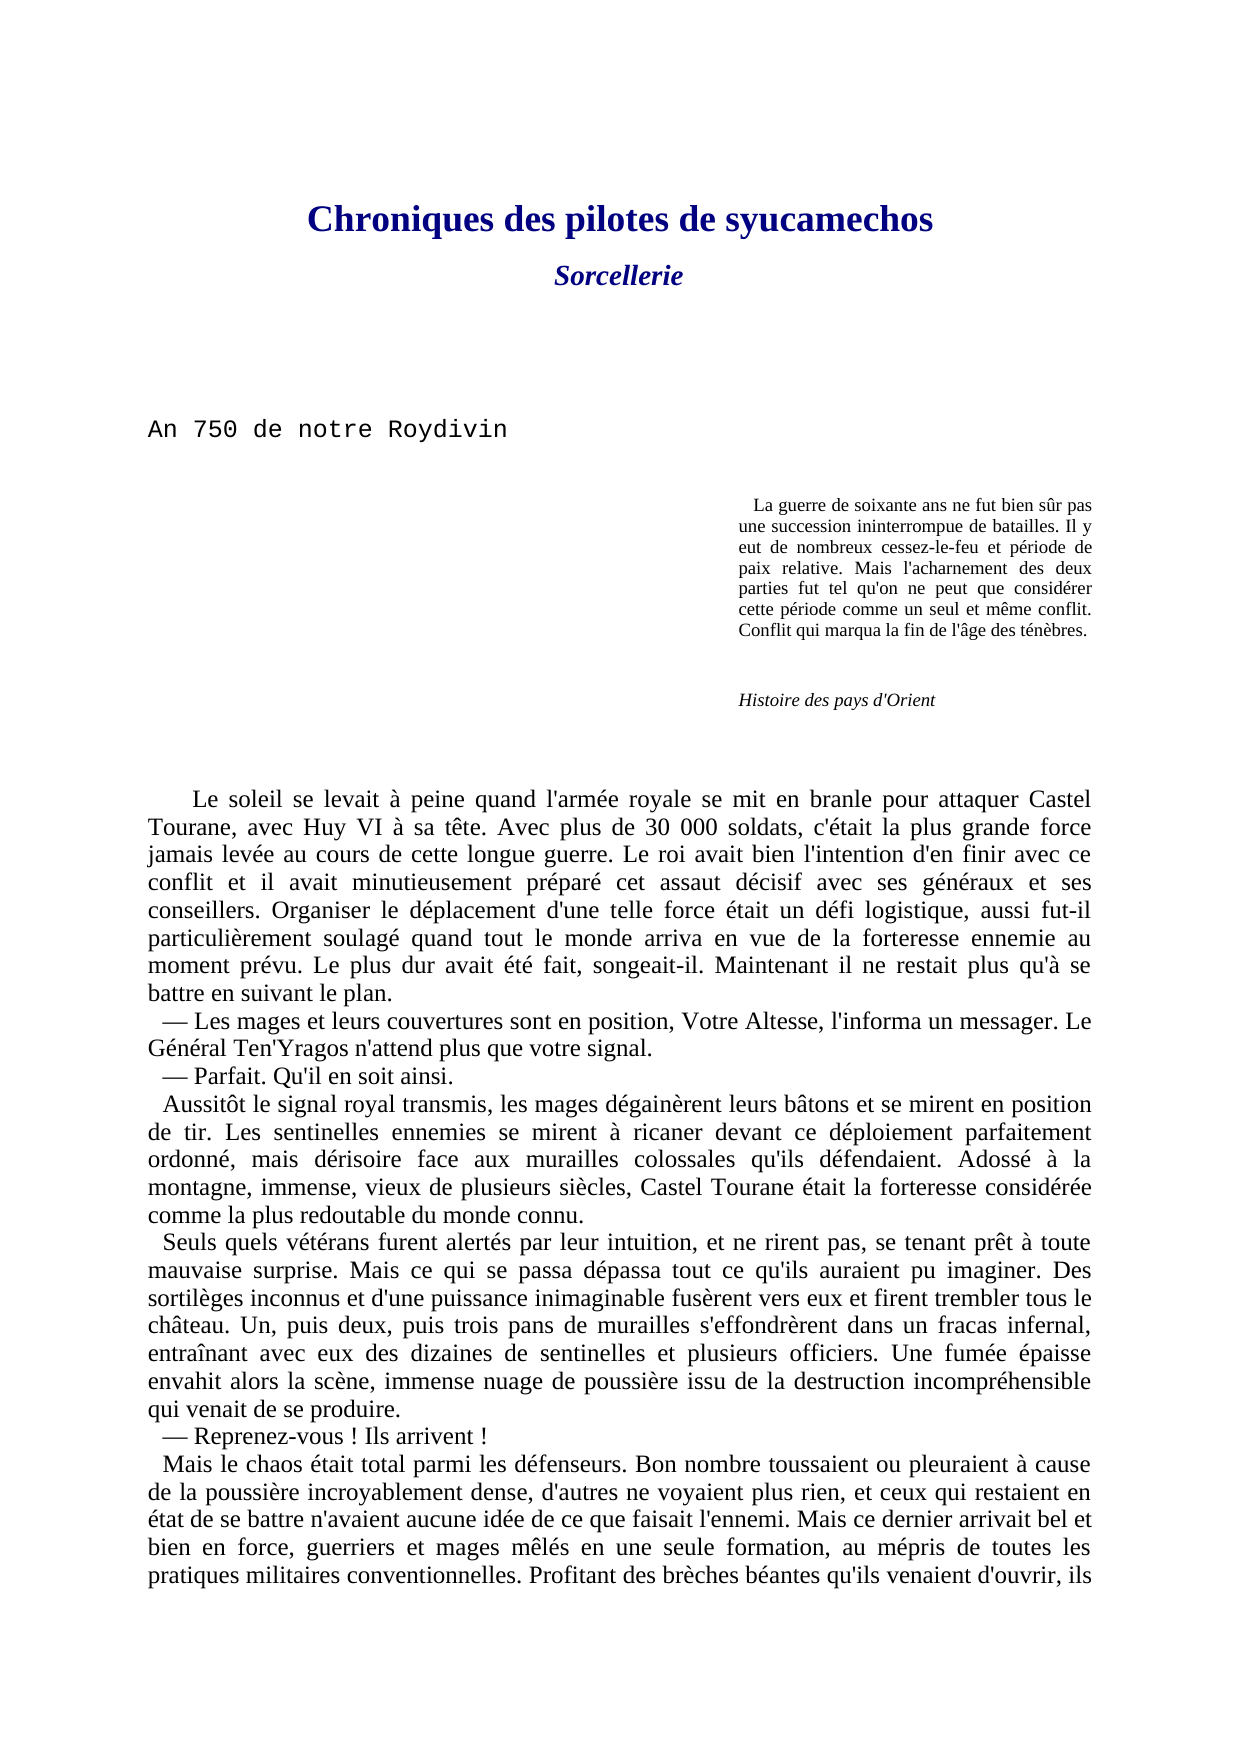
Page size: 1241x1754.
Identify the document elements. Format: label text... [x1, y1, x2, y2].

text — Reprenez-vous ! Ils arrivent ! [148, 1422, 1093, 1450]
text — Les mages et leurs couvertures sont en position, Votre Altesse, l'informa un messager. Le Général Ten'Yragos n'attend plus que votre signal. [148, 1007, 1093, 1062]
text — Parfait. Qu'il en soit ainsi. [148, 1062, 1093, 1090]
text Aussitôt le signal royal transmis, les mages dégainèrent leurs bâtons et se mirent en position de tir. Les sentinelles ennemies se mirent à ricaner devant ce déploiement parfaitement ordonné, mais dérisoire face aux murailles colossales qu'ils défendaient. Adossé à la montagne, immense, vieux de plusieurs siècles, Castel Tourane était la forteresse considérée comme la plus redoutable du monde connu. [148, 1090, 1093, 1228]
text Histoire des pays d'Orient [738, 690, 1093, 711]
text Le soleil se levait à peine quand l'armée royale se mit en branle pour attaquer Castel Tourane, avec Huy VI à sa tête. Avec plus de 30 000 soldats, c'était la plus grande force jamais levée au cours de cette longue guerre. Le roi avait bien l'intention d'en finir avec ce conflit et il avait minutieusement préparé cet assaut décisif avec ses généraux et ses conseillers. Organiser le déplacement d'une telle force était un défi logistique, aussi fut-il particulièrement soulagé quand tout le monde arriva en vue de la forteresse ennemie au moment prévu. Le plus dur avait été fait, songeait-il. Maintenant il ne restait plus qu'à se battre en suivant le plan. [148, 785, 1093, 1007]
text An 750 de notre Roydivin [148, 417, 1093, 445]
subtitle Sorcellerie [148, 260, 1093, 292]
text La guerre de soixante ans ne fut bien sûr pas une succession ininterrompue de batailles. Il y eut de nombreux cessez-le-feu et période de paix relative. Mais l'acharnement des deux parties fut tel qu'on ne peut que considérer cette période comme un seul et même conflit. Conflit qui marqua la fin de l'âge des ténèbres. [738, 495, 1093, 640]
text Mais le chaos était total parmi les défenseurs. Bon nombre toussaient ou pleuraient à cause de la poussière incroyablement dense, d'autres ne voyaient plus rien, et ceux qui restaient en état de se battre n'avaient aucune idée de ce que faisait l'ennemi. Mais ce dernier arrivait bel et bien en force, guerriers et mages mêlés en une seule formation, au mépris de toutes les pratiques militaires conventionnelles. Profitant des brèches béantes qu'ils venaient d'ouvrir, ils [148, 1450, 1093, 1589]
subtitle Chroniques des pilotes de syucamechos [148, 198, 1093, 239]
text Seuls quels vétérans furent alertés par leur intuition, et ne rirent pas, se tenant prêt à toute mauvaise surprise. Mais ce qui se passa dépassa tout ce qu'ils auraient pu imaginer. Des sortilèges inconnus et d'une puissance inimaginable fusèrent vers eux et firent trembler tous le château. Un, puis deux, puis trois pans de murailles s'effondrèrent dans un fracas infernal, entraînant avec eux des dizaines de sentinelles et plusieurs officiers. Une fumée épaisse envahit alors la scène, immense nuage de poussière issu de la destruction incompréhensible qui venait de se produire. [148, 1228, 1093, 1422]
